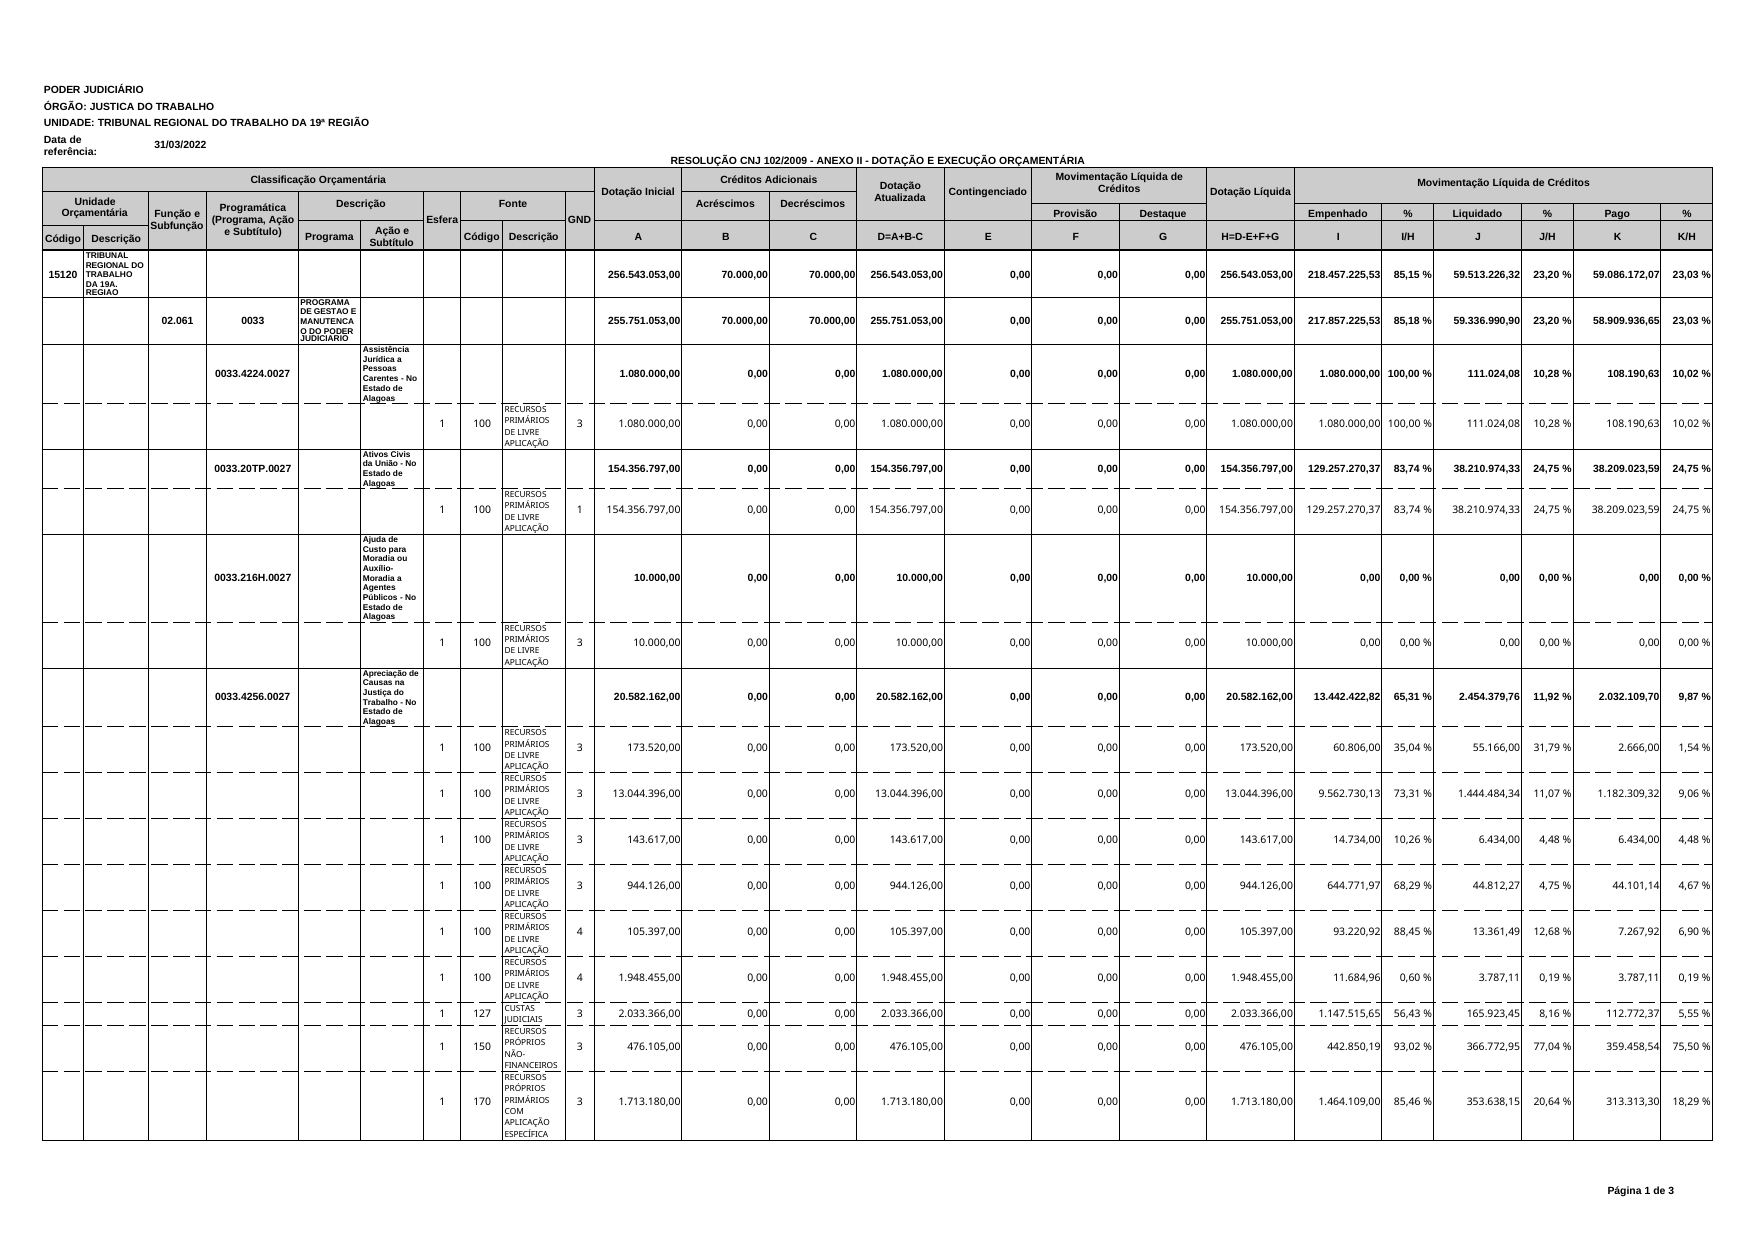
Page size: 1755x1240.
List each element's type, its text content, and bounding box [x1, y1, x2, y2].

table_cell 0,00 [945, 251, 1031, 297]
table_cell 0,00 [1120, 1002, 1206, 1025]
table_cell 1 [566, 488, 594, 534]
table_cell 0,00 [770, 726, 856, 772]
table_cell 8,16 % [1522, 1002, 1573, 1025]
table_cell 1.948.455,00 [1207, 956, 1294, 1002]
table_cell 0,00 [770, 1071, 856, 1139]
table_cell 1 [424, 818, 460, 864]
table_cell TRIBUNAL REGIONAL DO TRABALHO DA 19A. REGIAO [84, 251, 148, 297]
table_cell [361, 622, 423, 667]
table_cell RECURSOS PRÓPRIOS NÃO- FINANCEIROS [503, 1025, 565, 1071]
table_cell [43, 818, 83, 864]
table_cell [299, 726, 360, 772]
table_cell 4 [566, 956, 594, 1002]
table_cell 0,00 [945, 864, 1031, 910]
table_cell 18,29 % [1661, 1071, 1712, 1139]
table_cell 11,07 % [1522, 772, 1573, 818]
table_cell 0,00 [770, 622, 856, 667]
table_cell Assistência Jurídica a Pessoas Carentes - No Estado de Alagoas [361, 345, 423, 403]
table_cell 0,00 [945, 1002, 1031, 1025]
table_cell 20.582.162,00 [1207, 669, 1294, 726]
table_cell 0,00 [945, 403, 1031, 449]
table_cell 3 [566, 1071, 594, 1139]
table_cell 100 [461, 910, 502, 956]
table_cell 85,15 % [1382, 251, 1433, 297]
table_cell [503, 345, 565, 403]
table_cell 6.434,00 [1574, 818, 1660, 864]
table_cell 1.182.309,32 [1574, 772, 1660, 818]
table_cell Função e Subfunção [149, 192, 206, 249]
table_cell [503, 298, 565, 344]
table_cell 100,00 % [1382, 403, 1433, 449]
table_cell [207, 1002, 298, 1025]
table_cell 154.356.797,00 [1207, 450, 1294, 488]
table_cell [43, 669, 83, 726]
table_cell [424, 298, 460, 344]
table_cell 2.033.366,00 [595, 1002, 681, 1025]
table_cell 0,00 [945, 669, 1031, 726]
table_cell 7.267,92 [1574, 910, 1660, 956]
table_cell 217.857.225,53 [1295, 298, 1381, 344]
table_cell 173.520,00 [857, 726, 944, 772]
table_cell 100,00 % [1382, 345, 1433, 403]
table_cell [207, 910, 298, 956]
table_cell 1 [424, 726, 460, 772]
table_cell 0,00 [945, 298, 1031, 344]
table_cell 38.210.974,33 [1434, 450, 1521, 488]
table_cell 1 [424, 910, 460, 956]
table_cell 0,00 [770, 403, 856, 449]
table_cell 0,00 [1120, 535, 1206, 622]
table_cell 88,45 % [1382, 910, 1433, 956]
table_cell 0,00 [945, 535, 1031, 622]
table_cell 3 [566, 1002, 594, 1025]
table_cell 173.520,00 [595, 726, 681, 772]
table_cell [424, 669, 460, 726]
table_cell [299, 488, 360, 534]
table_cell [43, 298, 83, 344]
table_cell 83,74 % [1382, 450, 1433, 488]
table_cell [43, 622, 83, 667]
table_cell [43, 1071, 83, 1139]
table_cell 0,00 [770, 864, 856, 910]
table_cell 0,00 [1574, 535, 1660, 622]
table_cell RECURSOS PRIMÁRIOS DE LIVRE APLICAÇÃO [503, 403, 565, 449]
table_cell 0,00 [1120, 1071, 1206, 1139]
table_cell [461, 298, 502, 344]
table_cell % [1382, 204, 1433, 220]
table_cell 0,00 [682, 726, 769, 772]
table_cell I [1295, 221, 1381, 249]
table_cell 4,75 % [1522, 864, 1573, 910]
table_cell 0,00 [1032, 864, 1119, 910]
table_cell K/H [1661, 221, 1712, 249]
table_cell 255.751.053,00 [595, 298, 681, 344]
table_cell 0,00 [682, 1002, 769, 1025]
table_cell [43, 956, 83, 1002]
table_cell 0,00 % [1522, 535, 1573, 622]
table_cell 0,00 [770, 910, 856, 956]
table_cell 24,75 % [1522, 450, 1573, 488]
table_cell [149, 910, 206, 956]
table_cell 0,00 [1120, 669, 1206, 726]
table_cell 0,00 [1032, 1025, 1119, 1071]
table_cell A [595, 221, 681, 249]
table_cell [84, 622, 148, 667]
table_cell 0,00 [1574, 622, 1660, 667]
table_cell [149, 622, 206, 667]
table_cell 0,00 [1032, 772, 1119, 818]
table_cell 3 [566, 772, 594, 818]
table_cell 20.582.162,00 [857, 669, 944, 726]
table_cell 13.044.396,00 [857, 772, 944, 818]
table_cell [299, 251, 360, 297]
table_cell 366.772,95 [1434, 1025, 1521, 1071]
table_cell [207, 403, 298, 449]
table_cell RECURSOS PRIMÁRIOS DE LIVRE APLICAÇÃO [503, 910, 565, 956]
table_cell 73,31 % [1382, 772, 1433, 818]
table_cell RECURSOS PRIMÁRIOS DE LIVRE APLICAÇÃO [503, 726, 565, 772]
table_cell 59.336.990,90 [1434, 298, 1521, 344]
table_cell 44.101,14 [1574, 864, 1660, 910]
table_cell [299, 864, 360, 910]
table_cell 4,48 % [1522, 818, 1573, 864]
table_cell [43, 345, 83, 403]
table_cell 0033.20TP.0027 [207, 450, 298, 488]
table_cell H=D-E+F+G [1207, 221, 1294, 249]
table_cell 111.024,08 [1434, 403, 1521, 449]
table_cell 0,00 [945, 345, 1031, 403]
table_cell 10.000,00 [857, 535, 944, 622]
table_cell 1.948.455,00 [595, 956, 681, 1002]
table_cell 143.617,00 [857, 818, 944, 864]
table_cell [84, 864, 148, 910]
table_header Dotação Líquida [1207, 168, 1294, 220]
table_cell 0,00 [770, 450, 856, 488]
table_cell 9,87 % [1661, 669, 1712, 726]
table_cell [43, 488, 83, 534]
table_cell 256.543.053,00 [1207, 251, 1294, 297]
table_cell 0,00 [1032, 956, 1119, 1002]
table_cell 143.617,00 [1207, 818, 1294, 864]
table_cell 0,00 [945, 772, 1031, 818]
table_cell 0,00 [682, 1071, 769, 1139]
table_cell 353.638,15 [1434, 1071, 1521, 1139]
table_cell [361, 864, 423, 910]
table_cell [84, 910, 148, 956]
table_cell 0,00 [1120, 956, 1206, 1002]
table_cell [149, 818, 206, 864]
table_cell [299, 1025, 360, 1071]
table_cell 65,31 % [1382, 669, 1433, 726]
table_cell 0,00 [770, 1002, 856, 1025]
table_cell [207, 1025, 298, 1071]
table_cell 0,00 [1032, 251, 1119, 297]
table_cell 0,00 [770, 772, 856, 818]
table_cell [84, 1025, 148, 1071]
table_cell 59.086.172,07 [1574, 251, 1660, 297]
table_cell 0,00 [945, 1025, 1031, 1071]
table_cell 644.771,97 [1295, 864, 1381, 910]
table_cell [43, 450, 83, 488]
table_cell 14.734,00 [1295, 818, 1381, 864]
table_cell 0033.4224.0027 [207, 345, 298, 403]
table_cell [84, 403, 148, 449]
table_cell [299, 818, 360, 864]
table_cell 83,74 % [1382, 488, 1433, 534]
table_cell 105.397,00 [595, 910, 681, 956]
table_cell Programa [299, 221, 360, 249]
table_cell 0,00 [682, 772, 769, 818]
table_cell [43, 910, 83, 956]
table_cell 100 [461, 818, 502, 864]
table_cell 0,00 [1032, 1071, 1119, 1139]
table_cell 70.000,00 [682, 251, 769, 297]
table_cell 11.684,96 [1295, 956, 1381, 1002]
table_cell 2.454.379,76 [1434, 669, 1521, 726]
table_cell 1.080.000,00 [1207, 345, 1294, 403]
table_cell 10.000,00 [595, 622, 681, 667]
table_cell 0,19 % [1522, 956, 1573, 1002]
table_header Movimentação Líquida de Créditos [1032, 168, 1206, 203]
table_cell 0,00 [1032, 298, 1119, 344]
table_cell 127 [461, 1002, 502, 1025]
table_cell 6,90 % [1661, 910, 1712, 956]
table_cell Esfera [424, 192, 460, 249]
table_cell 0,00 % [1382, 535, 1433, 622]
table_cell [503, 669, 565, 726]
table_cell 154.356.797,00 [857, 488, 944, 534]
table_cell 0,00 [1120, 298, 1206, 344]
table_cell 1 [424, 1071, 460, 1139]
text RESOLUÇÃO CNJ 102/2009 - ANEXO II - DOTAÇÃO E EXECUÇÃO ORÇAMENTÁRIA [670, 155, 1725, 167]
table_cell K [1574, 221, 1660, 249]
table_cell 0,00 [945, 488, 1031, 534]
table_cell I/H [1382, 221, 1433, 249]
table_cell 85,46 % [1382, 1071, 1433, 1139]
table_cell 0,00 [770, 535, 856, 622]
table_cell [43, 1002, 83, 1025]
table_cell 77,04 % [1522, 1025, 1573, 1071]
table_cell 0,00 [945, 450, 1031, 488]
table_cell 3.787,11 [1574, 956, 1660, 1002]
table_cell [361, 818, 423, 864]
table_cell 38.209.023,59 [1574, 488, 1660, 534]
table_cell 1.713.180,00 [595, 1071, 681, 1139]
table_cell 68,29 % [1382, 864, 1433, 910]
table_cell 4 [566, 910, 594, 956]
table_cell 150 [461, 1025, 502, 1071]
table_cell 0,00 [682, 488, 769, 534]
table_cell RECURSOS PRIMÁRIOS DE LIVRE APLICAÇÃO [503, 864, 565, 910]
table_cell [503, 535, 565, 622]
table_cell F [1032, 221, 1119, 249]
table_cell 0,00 [770, 345, 856, 403]
table_cell [566, 535, 594, 622]
table_cell [424, 535, 460, 622]
table_cell 0,60 % [1382, 956, 1433, 1002]
table_cell 0,00 [1120, 910, 1206, 956]
table_cell 12,68 % [1522, 910, 1573, 956]
table_cell [299, 622, 360, 667]
table_cell 2.033.366,00 [1207, 1002, 1294, 1025]
table_cell [43, 864, 83, 910]
table_cell [84, 1071, 148, 1139]
table_cell [361, 488, 423, 534]
table_cell [43, 726, 83, 772]
table_cell 1.080.000,00 [857, 345, 944, 403]
table_cell 0,00 [1032, 726, 1119, 772]
table_cell 0,00 [1032, 669, 1119, 726]
text ÓRGÃO: JUSTICA DO TRABALHO [44, 100, 1725, 112]
table_cell 93.220,92 [1295, 910, 1381, 956]
table_cell 23,03 % [1661, 298, 1712, 344]
table_cell 0,00 [682, 345, 769, 403]
table_cell 1.080.000,00 [1207, 403, 1294, 449]
table_cell 154.356.797,00 [1207, 488, 1294, 534]
table_cell 13.361,49 [1434, 910, 1521, 956]
table_cell 0,00 [682, 910, 769, 956]
table_cell Decréscimos [770, 192, 856, 220]
table_cell [84, 535, 148, 622]
table_cell [84, 345, 148, 403]
table_cell 1 [424, 1002, 460, 1025]
table_cell 0033.4256.0027 [207, 669, 298, 726]
table_cell 0,00 [1434, 535, 1521, 622]
table_cell 10.000,00 [1207, 535, 1294, 622]
table_cell 0,00 [1032, 910, 1119, 956]
table_cell 5,55 % [1661, 1002, 1712, 1025]
table_cell 44.812,27 [1434, 864, 1521, 910]
table_cell [361, 298, 423, 344]
table_cell [149, 251, 206, 297]
table_cell 60.806,00 [1295, 726, 1381, 772]
table_cell 9.562.730,13 [1295, 772, 1381, 818]
table_cell Ajuda de Custo para Moradia ou Auxílio- Moradia a Agentes Públicos - No Estado de Alagoas [361, 535, 423, 622]
table_cell 3 [566, 818, 594, 864]
table_cell 0,00 [682, 450, 769, 488]
table_cell 476.105,00 [1207, 1025, 1294, 1071]
table_cell RECURSOS PRIMÁRIOS DE LIVRE APLICAÇÃO [503, 488, 565, 534]
table_cell 1.948.455,00 [857, 956, 944, 1002]
table_cell Descrição [84, 226, 148, 249]
table_cell RECURSOS PRIMÁRIOS DE LIVRE APLICAÇÃO [503, 622, 565, 667]
table_cell [566, 345, 594, 403]
table_cell [149, 1002, 206, 1025]
table_cell Apreciação de Causas na Justiça do Trabalho - No Estado de Alagoas [361, 669, 423, 726]
table_cell 0,00 [682, 956, 769, 1002]
table_cell [207, 622, 298, 667]
table_cell 359.458,54 [1574, 1025, 1660, 1071]
table_cell [43, 535, 83, 622]
table_cell 100 [461, 403, 502, 449]
table_cell 3 [566, 622, 594, 667]
table_cell 20.582.162,00 [595, 669, 681, 726]
text Data de referência: [44, 133, 137, 157]
table_cell 0,00 [1434, 622, 1521, 667]
table_cell 2.032.109,70 [1574, 669, 1660, 726]
table_cell 02.061 [149, 298, 206, 344]
table_cell 0,00 [682, 818, 769, 864]
table_cell 11,92 % [1522, 669, 1573, 726]
table_cell Fonte [461, 192, 565, 220]
table_cell GND [566, 192, 594, 249]
table_cell Empenhado [1295, 204, 1381, 220]
table_cell 58.909.936,65 [1574, 298, 1660, 344]
table_cell 23,20 % [1522, 251, 1573, 297]
table_cell 1.080.000,00 [595, 345, 681, 403]
table_cell 143.617,00 [595, 818, 681, 864]
table_cell 20,64 % [1522, 1071, 1573, 1139]
table_cell 23,03 % [1661, 251, 1712, 297]
table_cell [361, 772, 423, 818]
table_cell [84, 669, 148, 726]
table_cell 0,00 % [1382, 622, 1433, 667]
table_cell 0,00 [1032, 818, 1119, 864]
table_cell [149, 403, 206, 449]
table_cell 70.000,00 [770, 251, 856, 297]
table_cell C [770, 221, 856, 249]
table_cell 256.543.053,00 [857, 251, 944, 297]
table_cell 0,00 [770, 1025, 856, 1071]
table_cell D=A+B-C [857, 221, 944, 249]
table_cell [361, 403, 423, 449]
table_cell [207, 772, 298, 818]
table_cell [461, 450, 502, 488]
table_cell 0,00 [945, 1071, 1031, 1139]
table_cell [566, 298, 594, 344]
table_cell % [1661, 204, 1712, 220]
table_cell 10,28 % [1522, 403, 1573, 449]
table_cell 24,75 % [1661, 488, 1712, 534]
table_cell 4,48 % [1661, 818, 1712, 864]
table_cell Provisão [1032, 204, 1119, 220]
table_cell 112.772,37 [1574, 1002, 1660, 1025]
table_cell 75,50 % [1661, 1025, 1712, 1071]
table_cell 3 [566, 726, 594, 772]
table_cell 38.210.974,33 [1434, 488, 1521, 534]
table_cell Acréscimos [682, 192, 769, 220]
table_cell [461, 251, 502, 297]
table_cell 0,00 [682, 669, 769, 726]
table_cell [149, 956, 206, 1002]
table_cell 154.356.797,00 [595, 488, 681, 534]
table_cell 24,75 % [1661, 450, 1712, 488]
table_cell 1.080.000,00 [857, 403, 944, 449]
table_cell [84, 488, 148, 534]
table_cell 15120 [43, 251, 83, 297]
table_cell 3 [566, 864, 594, 910]
table_cell 476.105,00 [595, 1025, 681, 1071]
table_cell 0033.216H.0027 [207, 535, 298, 622]
table_cell Pago [1574, 204, 1660, 220]
table_cell 476.105,00 [857, 1025, 944, 1071]
table_cell [299, 1002, 360, 1025]
table_cell 1.713.180,00 [1207, 1071, 1294, 1139]
table_cell RECURSOS PRIMÁRIOS DE LIVRE APLICAÇÃO [503, 818, 565, 864]
table_cell 100 [461, 956, 502, 1002]
table_cell 0,00 [1032, 403, 1119, 449]
table_cell 0,00 [1120, 345, 1206, 403]
table_cell [43, 772, 83, 818]
table_cell [149, 726, 206, 772]
text UNIDADE: TRIBUNAL REGIONAL DO TRABALHO DA 19ª REGIÃO [44, 117, 1725, 129]
table_cell 108.190,63 [1574, 403, 1660, 449]
table_cell [84, 298, 148, 344]
table_cell [299, 910, 360, 956]
table_cell 0,00 [1120, 1025, 1206, 1071]
table_cell 0,00 [770, 488, 856, 534]
table_cell [299, 403, 360, 449]
table_cell RECURSOS PRIMÁRIOS DE LIVRE APLICAÇÃO [503, 772, 565, 818]
table_cell 1.080.000,00 [595, 403, 681, 449]
table_cell 1.147.515,65 [1295, 1002, 1381, 1025]
table_cell [503, 450, 565, 488]
table_cell 3 [566, 403, 594, 449]
table_cell 129.257.270,37 [1295, 488, 1381, 534]
table_cell 10,02 % [1661, 403, 1712, 449]
table_cell [361, 1025, 423, 1071]
table_cell E [945, 221, 1031, 249]
table_cell Ativos Civis da União - No Estado de Alagoas [361, 450, 423, 488]
table_cell 4,67 % [1661, 864, 1712, 910]
table_cell 0,00 [682, 1025, 769, 1071]
table_cell 2.033.366,00 [857, 1002, 944, 1025]
table_cell 0,00 [945, 818, 1031, 864]
table_cell 0,00 [1120, 622, 1206, 667]
table_cell 165.923,45 [1434, 1002, 1521, 1025]
table_cell [207, 818, 298, 864]
table_cell Código [461, 221, 502, 249]
table_cell PROGRAMA DE GESTAO E MANUTENCA O DO PODER JUDICIARIO [299, 298, 360, 344]
table_cell [461, 669, 502, 726]
table_cell [566, 251, 594, 297]
table_cell 56,43 % [1382, 1002, 1433, 1025]
table_cell % [1522, 204, 1573, 220]
table_cell [149, 1071, 206, 1139]
table_cell 85,18 % [1382, 298, 1433, 344]
table_cell 70.000,00 [770, 298, 856, 344]
table_cell 0,00 [1032, 1002, 1119, 1025]
table_cell 105.397,00 [1207, 910, 1294, 956]
table_cell [149, 535, 206, 622]
table_cell [503, 251, 565, 297]
table_cell 31,79 % [1522, 726, 1573, 772]
table_header Créditos Adicionais [682, 168, 856, 191]
table_cell [84, 1002, 148, 1025]
table_cell 1.080.000,00 [1295, 345, 1381, 403]
table_cell RECURSOS PRÓPRIOS PRIMÁRIOS COM APLICAÇÃO ESPECÍFICA [503, 1071, 565, 1139]
text PODER JUDICIÁRIO [44, 83, 1725, 96]
table_cell 23,20 % [1522, 298, 1573, 344]
table_cell 0,00 [945, 622, 1031, 667]
table_cell [299, 669, 360, 726]
table_cell [299, 1071, 360, 1139]
table_cell 0,00 [1032, 535, 1119, 622]
table_cell 944.126,00 [857, 864, 944, 910]
table_cell 0,00 [945, 910, 1031, 956]
table_cell [299, 345, 360, 403]
table_cell [566, 450, 594, 488]
table_cell 1 [424, 864, 460, 910]
table_cell 1.080.000,00 [1295, 403, 1381, 449]
table_cell 1 [424, 488, 460, 534]
table_cell 0,00 [682, 864, 769, 910]
table_cell [424, 251, 460, 297]
table_cell 100 [461, 726, 502, 772]
table_cell 38.209.023,59 [1574, 450, 1660, 488]
table_cell [461, 345, 502, 403]
table_cell 100 [461, 622, 502, 667]
table_cell J [1434, 221, 1521, 249]
table_cell 13.044.396,00 [1207, 772, 1294, 818]
table_cell 13.044.396,00 [595, 772, 681, 818]
table_cell 0033 [207, 298, 298, 344]
table_cell 6.434,00 [1434, 818, 1521, 864]
table_cell [207, 251, 298, 297]
table_cell [424, 450, 460, 488]
table_cell 129.257.270,37 [1295, 450, 1381, 488]
table_cell [43, 403, 83, 449]
table_cell 0,00 [1120, 450, 1206, 488]
table_cell 0,00 % [1661, 622, 1712, 667]
table_cell B [682, 221, 769, 249]
table_cell 944.126,00 [595, 864, 681, 910]
table_cell 1 [424, 956, 460, 1002]
table_cell Descrição [503, 221, 565, 249]
table_cell 100 [461, 864, 502, 910]
table_cell Programática (Programa, Ação e Subtítulo) [207, 192, 298, 249]
table_cell 944.126,00 [1207, 864, 1294, 910]
table_cell 3.787,11 [1434, 956, 1521, 1002]
table_cell 256.543.053,00 [595, 251, 681, 297]
table_cell [207, 956, 298, 1002]
table_cell [361, 910, 423, 956]
table_cell [299, 450, 360, 488]
table_cell 0,00 [1295, 622, 1381, 667]
table_cell 0,00 [682, 622, 769, 667]
table_cell 173.520,00 [1207, 726, 1294, 772]
table_cell [207, 726, 298, 772]
table_cell 10.000,00 [595, 535, 681, 622]
table_header Dotação Atualizada [857, 168, 944, 220]
table_cell [84, 726, 148, 772]
table_cell 111.024,08 [1434, 345, 1521, 403]
table_cell [149, 488, 206, 534]
table_cell [299, 772, 360, 818]
table_header Contingenciado [945, 168, 1031, 220]
table_cell 0,00 [770, 956, 856, 1002]
table_cell 0,00 [1120, 403, 1206, 449]
table_cell 442.850,19 [1295, 1025, 1381, 1071]
table_cell [566, 669, 594, 726]
table_cell 59.513.226,32 [1434, 251, 1521, 297]
table_cell G [1120, 221, 1206, 249]
table_cell 0,00 [1120, 726, 1206, 772]
table_cell 0,00 [682, 403, 769, 449]
table_cell 1 [424, 622, 460, 667]
table_cell [43, 1025, 83, 1071]
table_cell [361, 251, 423, 297]
table_cell [149, 345, 206, 403]
table_cell 0,00 % [1522, 622, 1573, 667]
table_cell 0,00 [1120, 864, 1206, 910]
table_cell CUSTAS JUDICIAIS [503, 1002, 565, 1025]
table_cell 0,00 [1295, 535, 1381, 622]
table_cell 0,00 [1032, 488, 1119, 534]
table_cell 313.313,30 [1574, 1071, 1660, 1139]
table_cell [149, 864, 206, 910]
table_cell 10.000,00 [1207, 622, 1294, 667]
table_cell 1 [424, 403, 460, 449]
table_header Dotação Inicial [595, 168, 681, 220]
table_cell 1.464.109,00 [1295, 1071, 1381, 1139]
table_cell Destaque [1120, 204, 1206, 220]
table_cell [207, 488, 298, 534]
table_cell 10,26 % [1382, 818, 1433, 864]
table_cell Código [43, 226, 83, 249]
table_cell [361, 956, 423, 1002]
table_cell [361, 1071, 423, 1139]
table_cell 0,00 [945, 956, 1031, 1002]
table_cell 154.356.797,00 [595, 450, 681, 488]
table_cell 100 [461, 772, 502, 818]
table_cell 108.190,63 [1574, 345, 1660, 403]
table_header Classificação Orçamentária [43, 168, 594, 191]
table_cell 0,00 [1120, 772, 1206, 818]
table_cell [299, 535, 360, 622]
table_cell Unidade Orçamentária [43, 192, 148, 225]
table_cell 93,02 % [1382, 1025, 1433, 1071]
table_cell Ação e Subtítulo [361, 221, 423, 249]
table_cell 0,00 [945, 726, 1031, 772]
table_cell J/H [1522, 221, 1573, 249]
table_cell [84, 818, 148, 864]
table_cell 13.442.422,82 [1295, 669, 1381, 726]
table_cell 0,00 [1032, 622, 1119, 667]
table_cell [461, 535, 502, 622]
table_cell 0,00 [1032, 345, 1119, 403]
table_cell [361, 726, 423, 772]
table_header Movimentação Líquida de Créditos [1295, 168, 1712, 203]
table_cell [424, 345, 460, 403]
table_cell 100 [461, 488, 502, 534]
table_cell 170 [461, 1071, 502, 1139]
table_cell 0,00 % [1661, 535, 1712, 622]
table_cell Liquidado [1434, 204, 1521, 220]
table_cell 2.666,00 [1574, 726, 1660, 772]
table_cell [149, 669, 206, 726]
table_cell [149, 772, 206, 818]
table_cell RECURSOS PRIMÁRIOS DE LIVRE APLICAÇÃO [503, 956, 565, 1002]
table_cell [207, 864, 298, 910]
table_cell 35,04 % [1382, 726, 1433, 772]
table_cell [299, 956, 360, 1002]
table_cell [361, 1002, 423, 1025]
table_cell 70.000,00 [682, 298, 769, 344]
table_cell 1,54 % [1661, 726, 1712, 772]
table_cell 0,19 % [1661, 956, 1712, 1002]
table_cell 10.000,00 [857, 622, 944, 667]
table_cell [84, 772, 148, 818]
table_cell 0,00 [1120, 251, 1206, 297]
table_cell [84, 956, 148, 1002]
table_cell [207, 1071, 298, 1139]
table_cell 1.713.180,00 [857, 1071, 944, 1139]
table_cell [84, 450, 148, 488]
table_cell 218.457.225,53 [1295, 251, 1381, 297]
table_cell 0,00 [1120, 818, 1206, 864]
table_cell 24,75 % [1522, 488, 1573, 534]
table_cell [149, 450, 206, 488]
table_cell 0,00 [770, 669, 856, 726]
table_cell 105.397,00 [857, 910, 944, 956]
table_cell 1 [424, 772, 460, 818]
table_cell Descrição [299, 192, 423, 220]
table_cell 255.751.053,00 [1207, 298, 1294, 344]
table_cell 1.444.484,34 [1434, 772, 1521, 818]
table_cell 0,00 [1032, 450, 1119, 488]
table_cell 0,00 [770, 818, 856, 864]
table_cell 10,02 % [1661, 345, 1712, 403]
table_cell 154.356.797,00 [857, 450, 944, 488]
table_cell 1 [424, 1025, 460, 1071]
table_cell 0,00 [1120, 488, 1206, 534]
table_cell 55.166,00 [1434, 726, 1521, 772]
table_cell 10,28 % [1522, 345, 1573, 403]
table_cell [149, 1025, 206, 1071]
table_cell 0,00 [682, 535, 769, 622]
table_cell 3 [566, 1025, 594, 1071]
table_cell 255.751.053,00 [857, 298, 944, 344]
text 31/03/2022 [154, 138, 211, 150]
table_cell 9,06 % [1661, 772, 1712, 818]
